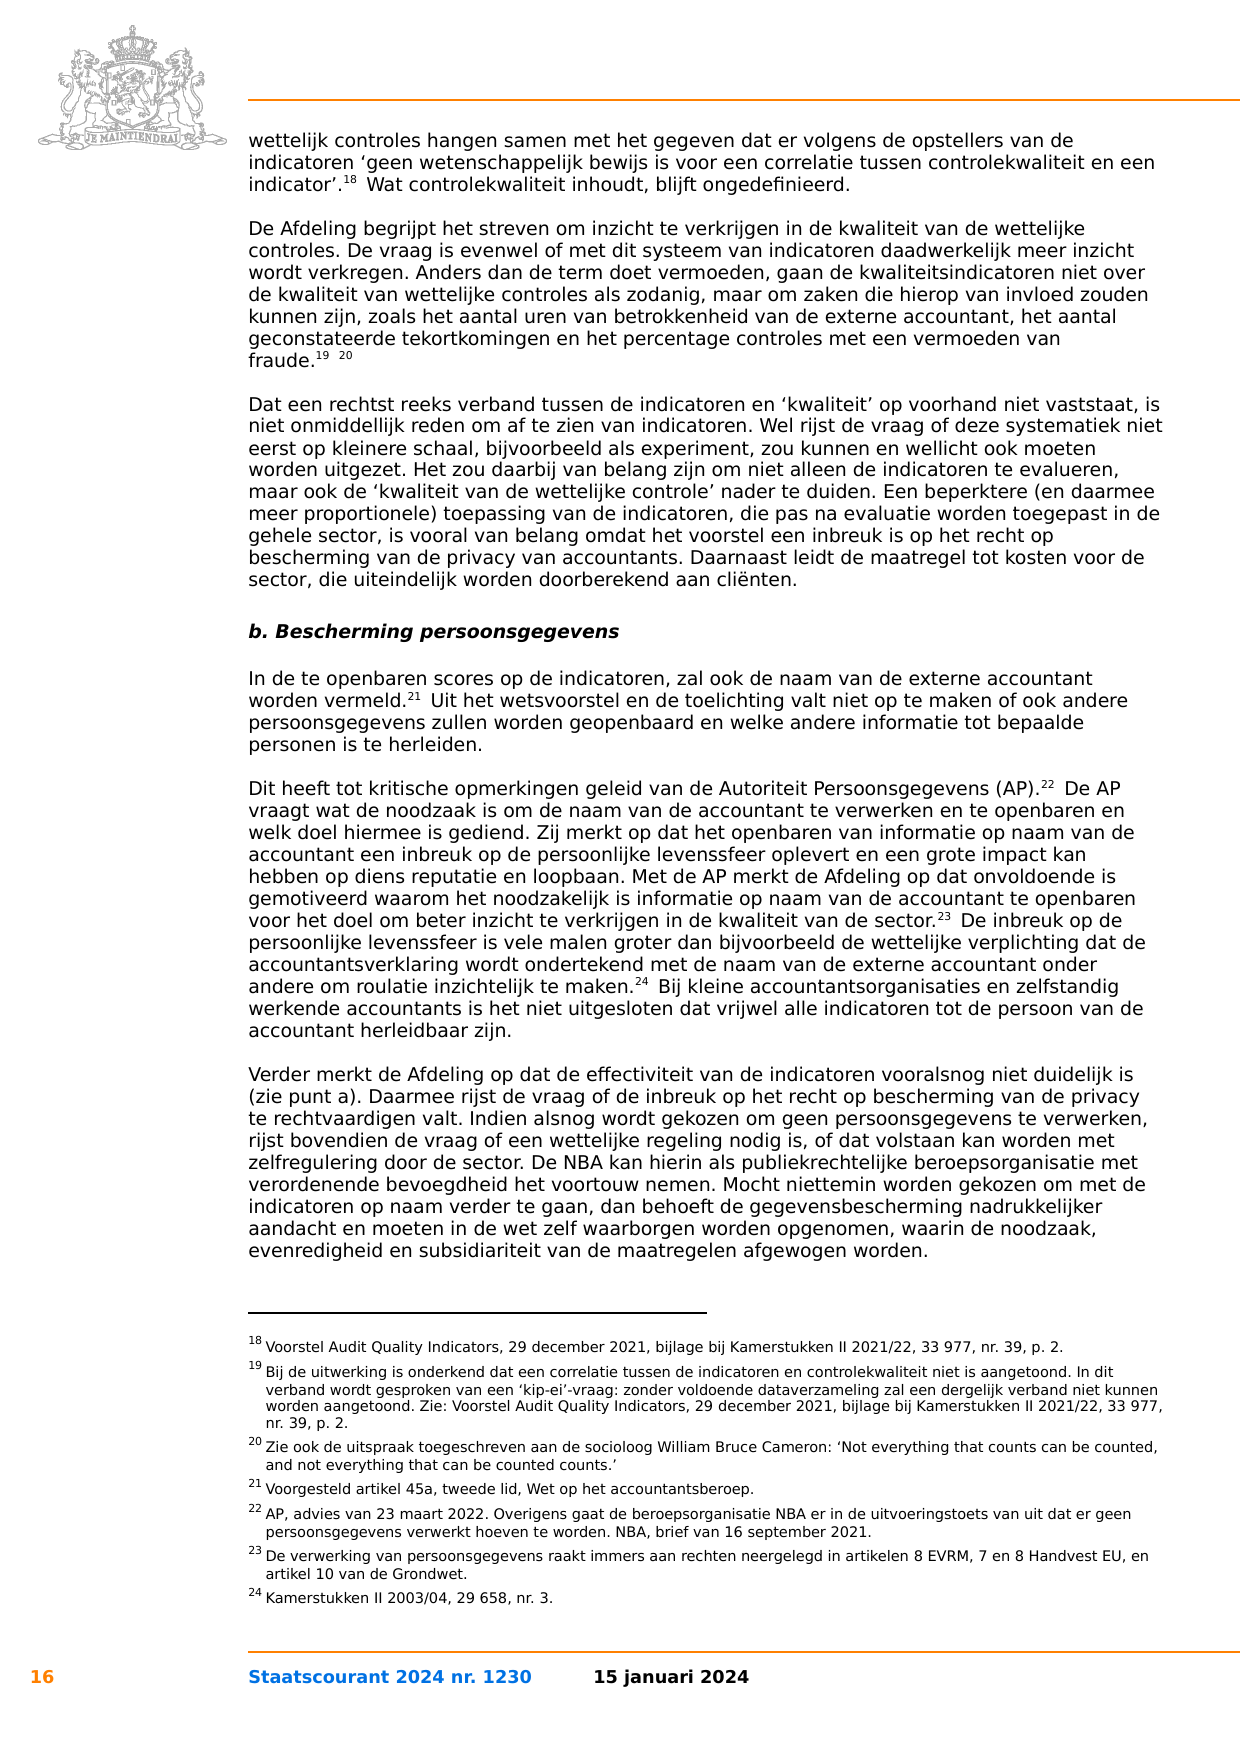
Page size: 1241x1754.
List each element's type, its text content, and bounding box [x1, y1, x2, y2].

text De Afdeling begrijpt het streven om inzicht te verkrijgen in de kwaliteit van de wettelijke controles. De vraag is evenwel of met dit systeem van indicatoren daadwerkelijk meer inzicht wordt verkregen. Anders dan de term doet vermoeden, gaan de kwaliteitsindicatoren niet over de kwaliteit van wettelijke controles als zodanig, maar om zaken die hierop van invloed zouden kunnen zijn, zoals het aantal uren van betrokkenheid van de externe accountant, het aantal geconstateerde tekortkomingen en het percentage controles met een vermoeden van fraude. [248, 218, 1163, 372]
text Bij de uitwerking is onderkend dat een correlatie tussen de indicatoren en controlekwaliteit niet is aangetoond. In dit verband wordt gesproken van een ‘kip-ei’-vraag: zonder voldoende dataverzameling zal een dergelijk verband niet kunnen worden aangetoond. Zie: Voorstel Audit Quality Indicators, 29 december 2021, bijlage bij Kamerstukken II 2021/22, 33 977, nr. 39, p. 2. [248, 1359, 1163, 1432]
subtitle b. Bescherming persoonsgegevens [248, 621, 1163, 643]
picture [38, 25, 227, 150]
text Voorgesteld artikel 45a, tweede lid, Wet op het accountantsberoep. [248, 1477, 1163, 1499]
text AP, advies van 23 maart 2022. Overigens gaat de beroepsorganisatie NBA er in de uitvoeringstoets van uit dat er geen persoonsgegevens verwerkt hoeven te worden. NBA, brief van 16 september 2021. [248, 1502, 1163, 1541]
text Dat een rechtst reeks verband tussen de indicatoren en ‘kwaliteit’ op voorhand niet vaststaat, is niet onmiddellijk reden om af te zien van indicatoren. Wel rijst de vraag of deze systematiek niet eerst op kleinere schaal, bijvoorbeeld als experiment, zou kunnen en wellicht ook moeten worden uitgezet. Het zou daarbij van belang zijn om niet alleen de indicatoren te evalueren, maar ook de ‘kwaliteit van de wettelijke controle’ nader te duiden. Een beperktere (en daarmee meer proportionele) toepassing van de indicatoren, die pas na evaluatie worden toegepast in de gehele sector, is vooral van belang omdat het voorstel een inbreuk is op het recht op bescherming van de privacy van accountants. Daarnaast leidt de maatregel tot kosten voor de sector, die uiteindelijk worden doorberekend aan cliënten. [248, 393, 1163, 591]
text Voorstel Audit Quality Indicators, 29 december 2021, bijlage bij Kamerstukken II 2021/22, 33 977, nr. 39, p. 2. [248, 1334, 1163, 1357]
text wettelijk controles hangen samen met het gegeven dat er volgens de opstellers van de indicatoren ‘geen wetenschappelijk bewijs is voor een correlatie tussen controlekwaliteit en een indicator’. Wat controlekwaliteit inhoudt, blijft ongedefinieerd. [248, 130, 1163, 196]
text De verwerking van persoonsgegevens raakt immers aan rechten neergelegd in artikelen 8 EVRM, 7 en 8 Handvest EU, en artikel 10 van de Grondwet. [248, 1544, 1163, 1583]
text Zie ook de uitspraak toegeschreven aan de socioloog William Bruce Cameron: ‘Not everything that counts can be counted, and not everything that can be counted counts.’ [248, 1435, 1163, 1474]
text Dit heeft tot kritische opmerkingen geleid van de Autoriteit Persoonsgegevens (AP). De AP vraagt wat de noodzaak is om de naam van de accountant te verwerken en te openbaren en welk doel hiermee is gediend. Zij merkt op dat het openbaren van informatie op naam van de accountant een inbreuk op de persoonlijke levenssfeer oplevert en een grote impact kan hebben op diens reputatie en loopbaan. Met de AP merkt de Afdeling op dat onvoldoende is gemotiveerd waarom het noodzakelijk is informatie op naam van de accountant te openbaren voor het doel om beter inzicht te verkrijgen in de kwaliteit van de sector. De inbreuk op de persoonlijke levenssfeer is vele malen groter dan bijvoorbeeld de wettelijke verplichting dat de accountantsverklaring wordt ondertekend met de naam van de externe accountant onder andere om roulatie inzichtelijk te maken. Bij kleine accountantsorganisaties en zelfstandig werkende accountants is het niet uitgesloten dat vrijwel alle indicatoren tot de persoon van de accountant herleidbaar zijn. [248, 778, 1163, 1042]
text Kamerstukken II 2003/04, 29 658, nr. 3. [248, 1586, 1163, 1608]
text In de te openbaren scores op de indicatoren, zal ook de naam van de externe accountant worden vermeld. Uit het wetsvoorstel en de toelichting valt niet op te maken of ook andere persoonsgegevens zullen worden geopenbaard en welke andere informatie tot bepaalde personen is te herleiden. [248, 668, 1163, 756]
text Verder merkt de Afdeling op dat de effectiviteit van de indicatoren vooralsnog niet duidelijk is (zie punt a). Daarmee rijst de vraag of de inbreuk op het recht op bescherming van de privacy te rechtvaardigen valt. Indien alsnog wordt gekozen om geen persoonsgegevens te verwerken, rijst bovendien de vraag of een wettelijke regeling nodig is, of dat volstaan kan worden met zelfregulering door de sector. De NBA kan hierin als publiekrechtelijke beroepsorganisatie met verordenende bevoegdheid het voortouw nemen. Mocht niettemin worden gekozen om met de indicatoren op naam verder te gaan, dan behoeft de gegevensbescherming nadrukkelijker aandacht en moeten in de wet zelf waarborgen worden opgenomen, waarin de noodzaak, evenredigheid en subsidiariteit van de maatregelen afgewogen worden. [248, 1064, 1163, 1261]
